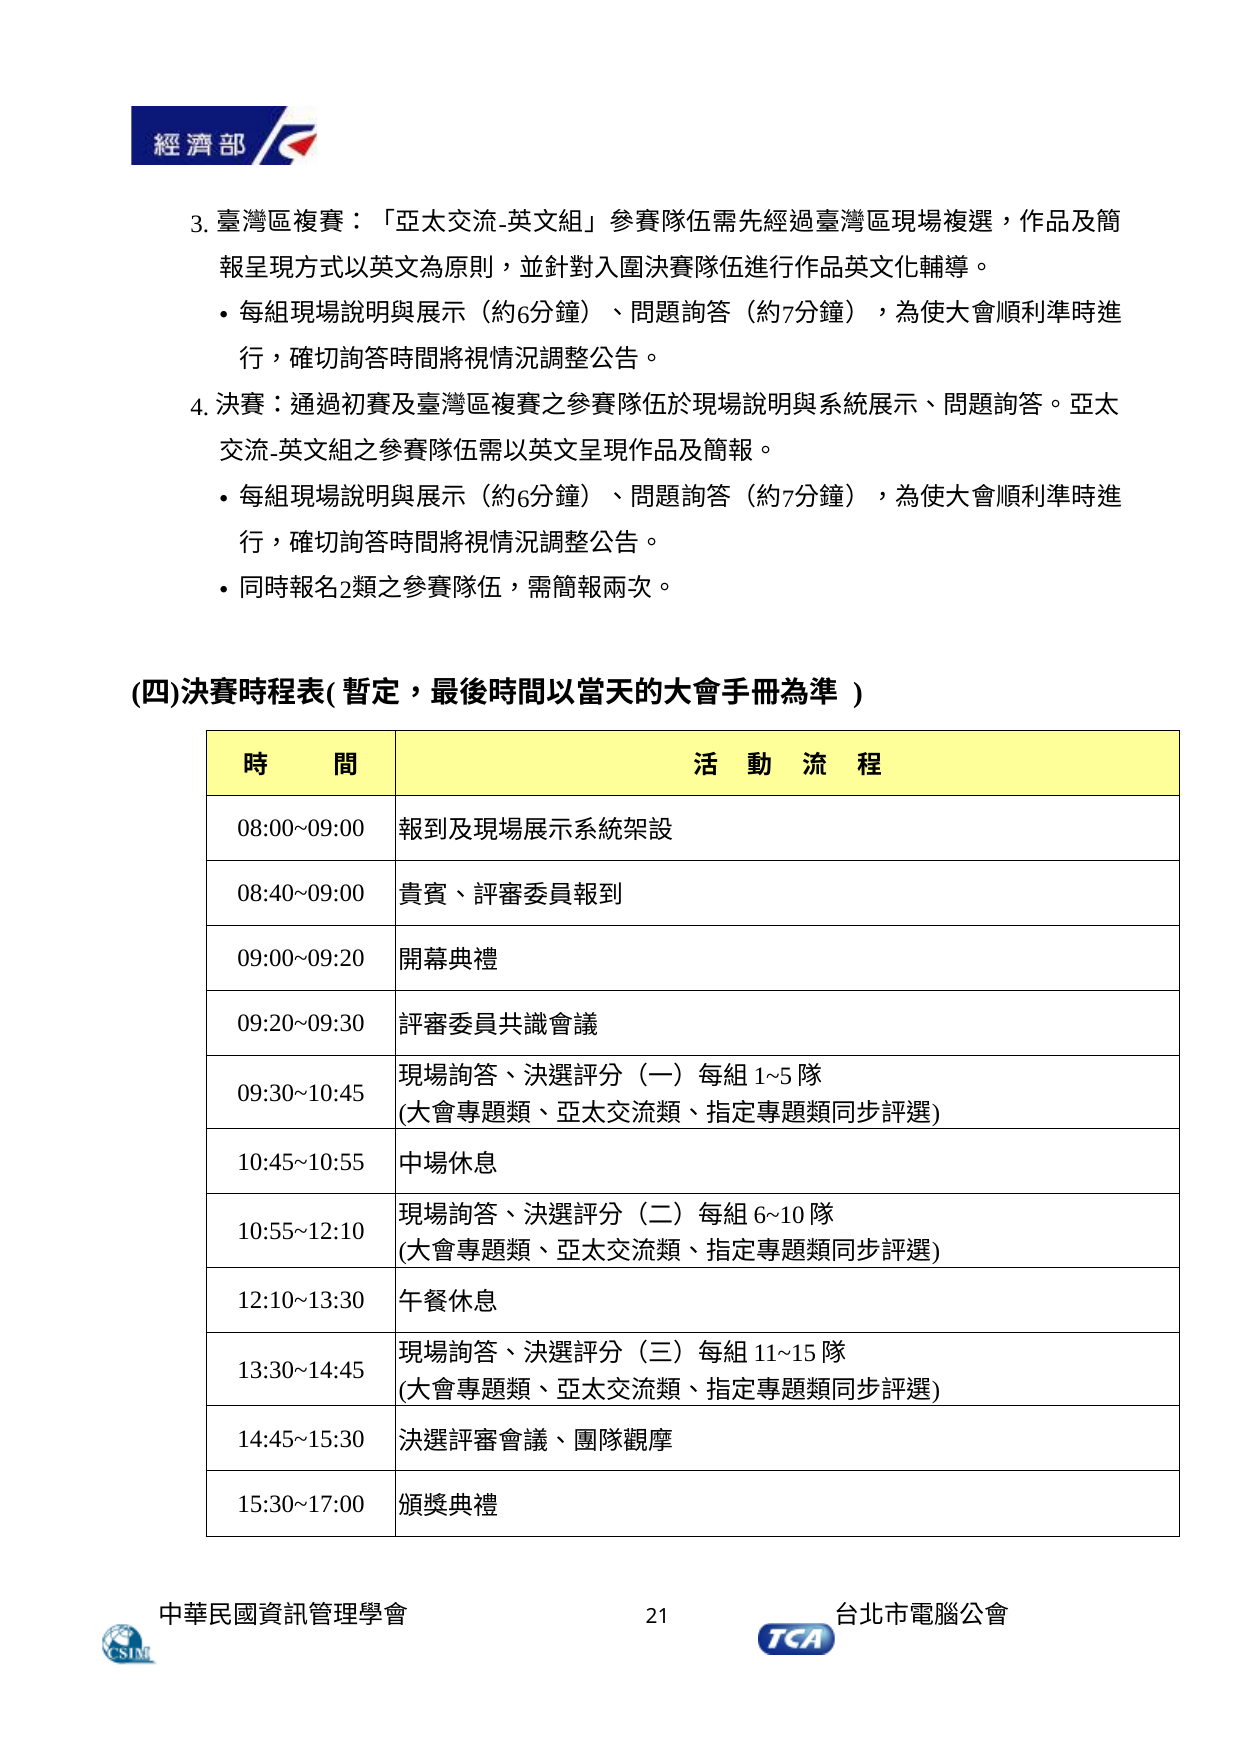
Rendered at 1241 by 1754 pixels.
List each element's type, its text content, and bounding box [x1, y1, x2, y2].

table_cell 決選評審會議、團隊觀摩 [396, 1406, 1179, 1470]
table_cell 13:30~14:45 [207, 1333, 395, 1405]
table_cell 09:00~09:20 [207, 926, 395, 990]
table_cell 報到及現場展示系統架設 [396, 796, 1179, 860]
table_cell 15:30~17:00 [207, 1471, 395, 1536]
list 每組現場說明與展示（約6分鐘）、問題詢答（約7分鐘），為使大會順利準時進行，確切詢答時間將視情況調整公告。 [219, 467, 1122, 558]
table_cell 貴賓、評審委員報到 [396, 861, 1179, 925]
table_cell 開幕典禮 [396, 926, 1179, 990]
table_cell 08:40~09:00 [207, 861, 395, 925]
table_header 活動流程 [396, 731, 1179, 795]
table_cell 10:45~10:55 [207, 1129, 395, 1193]
table_cell 10:55~12:10 [207, 1194, 395, 1267]
table_cell 現場詢答、決選評分（二）每組6~10隊 (大會專題類、亞太交流類、指定專題類同步評選) [396, 1194, 1179, 1267]
text 3. 臺灣區複賽：「亞太交流-英文組」參賽隊伍需先經過臺灣區現場複選，作品及簡報呈現方式以英文為原則，並針對入圍決賽隊伍進行作品英文化輔導。 [190, 192, 1122, 283]
list 每組現場說明與展示（約6分鐘）、問題詢答（約7分鐘），為使大會順利準時進行，確切詢答時間將視情況調整公告。 [219, 283, 1122, 375]
table_header 時間 [207, 731, 395, 795]
table_cell 現場詢答、決選評分（一）每組1~5隊 (大會專題類、亞太交流類、指定專題類同步評選) [396, 1056, 1179, 1128]
table_cell 09:20~09:30 [207, 991, 395, 1055]
table_cell 08:00~09:00 [207, 796, 395, 860]
table_cell 12:10~13:30 [207, 1268, 395, 1332]
text 4. 決賽：通過初賽及臺灣區複賽之參賽隊伍於現場說明與系統展示、問題詢答。亞太交流-英文組之參賽隊伍需以英文呈現作品及簡報。 [190, 375, 1122, 467]
table_cell 頒獎典禮 [396, 1471, 1179, 1536]
list 同時報名2類之參賽隊伍，需簡報兩次。 [219, 558, 1122, 604]
text (四)決賽時程表( 暫定，最後時間以當天的大會手冊為準 ) [131, 669, 1122, 711]
table_cell 午餐休息 [396, 1268, 1179, 1332]
table_cell 09:30~10:45 [207, 1056, 395, 1128]
table_cell 評審委員共識會議 [396, 991, 1179, 1055]
table_cell 14:45~15:30 [207, 1406, 395, 1470]
table_cell 中場休息 [396, 1129, 1179, 1193]
table_cell 現場詢答、決選評分（三）每組11~15隊 (大會專題類、亞太交流類、指定專題類同步評選) [396, 1333, 1179, 1405]
